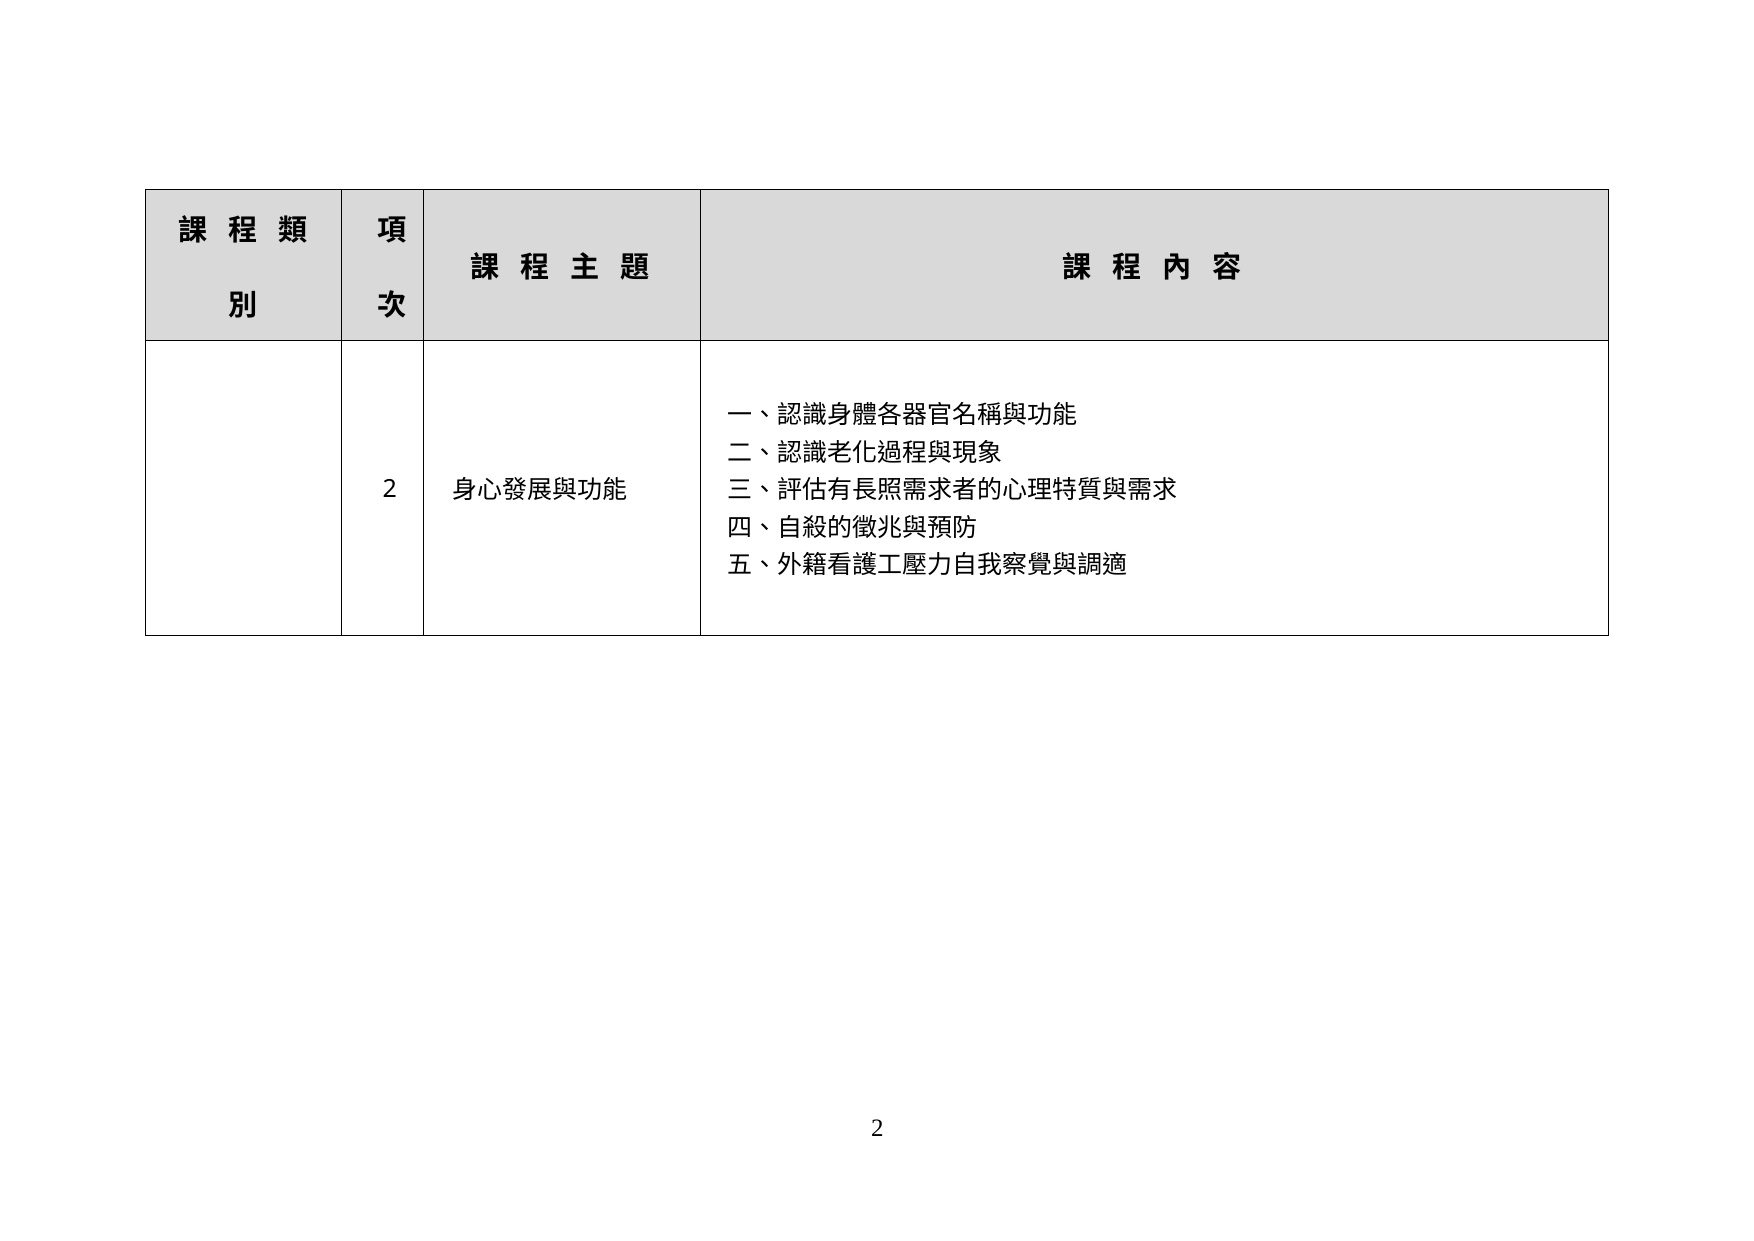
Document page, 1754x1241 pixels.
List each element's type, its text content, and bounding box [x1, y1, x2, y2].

table_cell 一、認識身體各器官名稱與功能 二、認識老化過程與現象 三、評估有長照需求者的心理特質與需求 四、自殺的徵兆與預防 五、外籍看護工壓力自我察覺與調適 [701, 341, 1608, 634]
table_header 課程內容 [701, 190, 1608, 340]
table_header 課程類別 [146, 190, 341, 340]
table_header 項次 [342, 190, 423, 340]
table_cell 2 [342, 341, 423, 634]
table_cell 身心發展與功能 [424, 341, 700, 634]
table_cell [146, 341, 341, 634]
table_header 課程主題 [424, 190, 700, 340]
